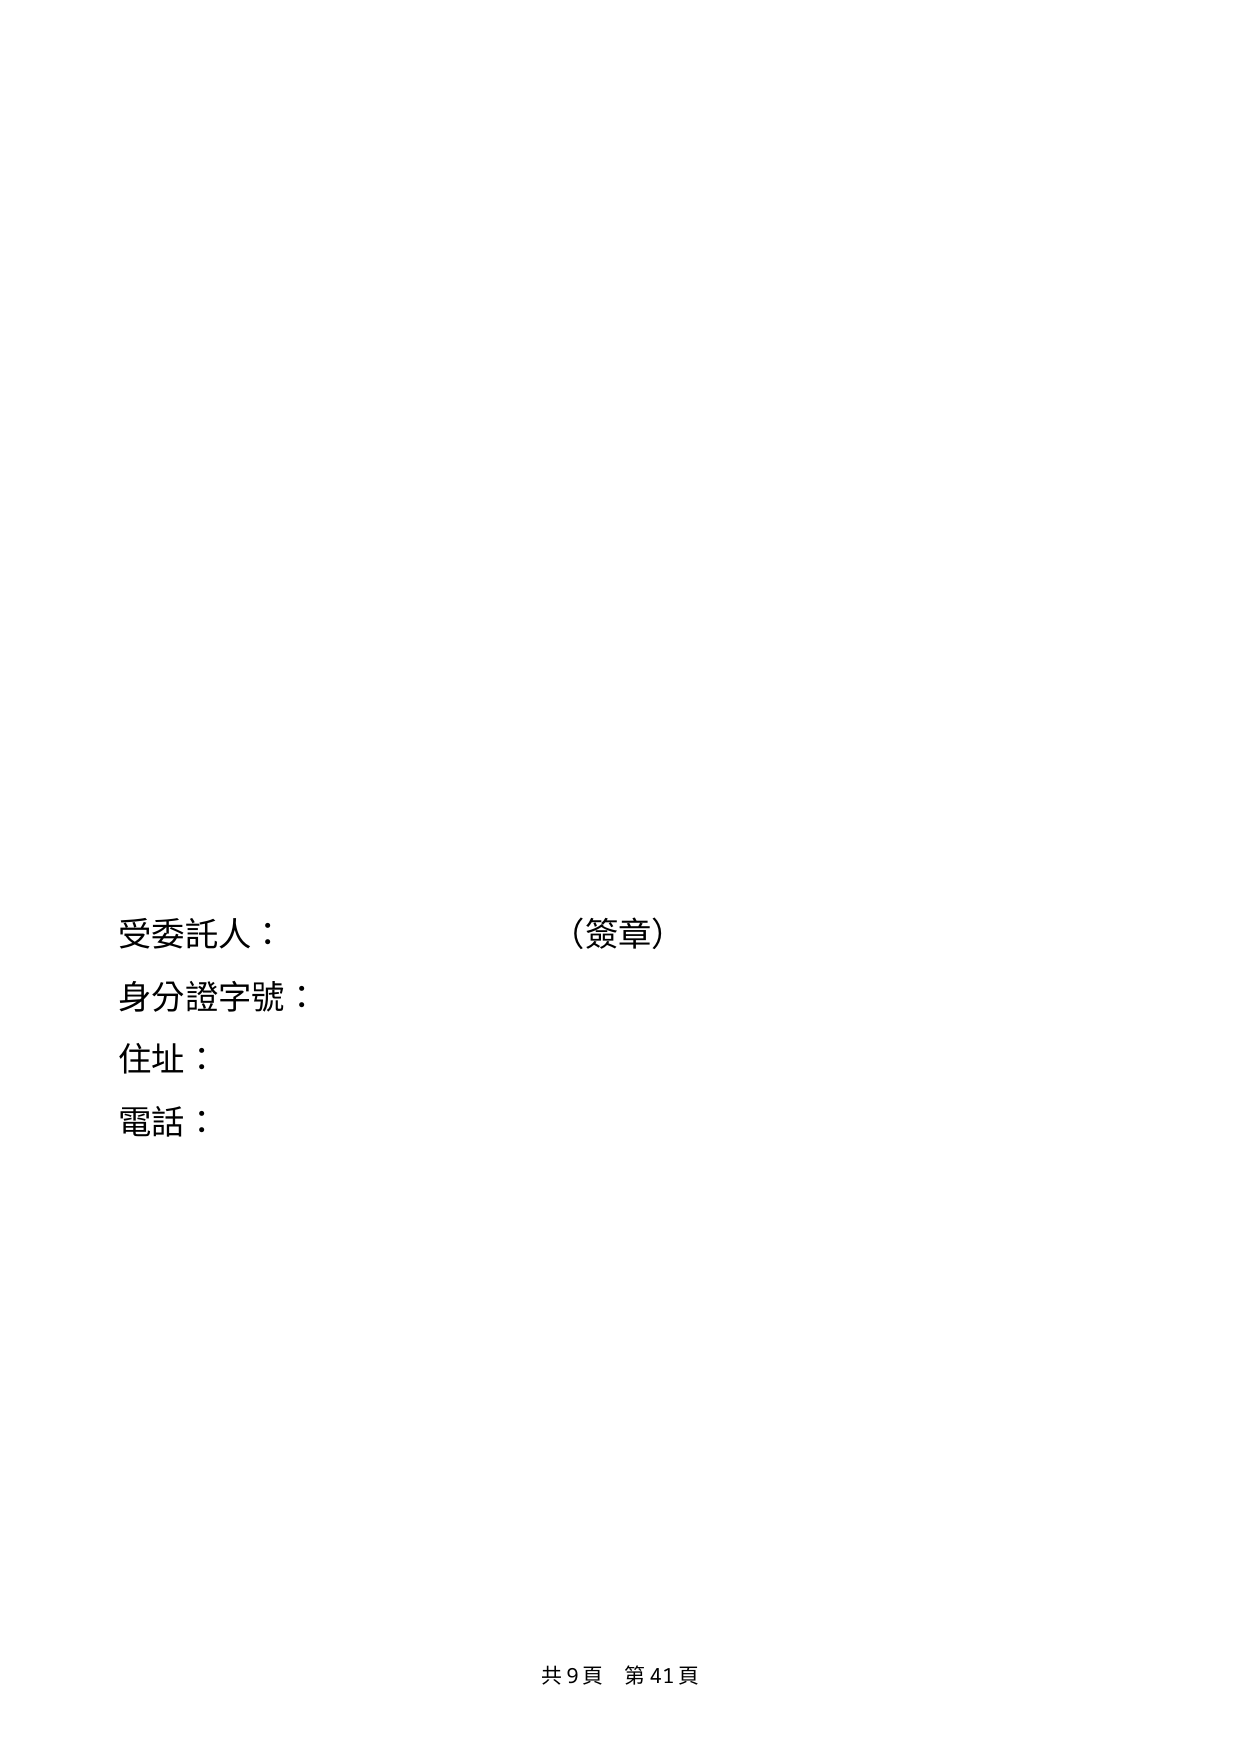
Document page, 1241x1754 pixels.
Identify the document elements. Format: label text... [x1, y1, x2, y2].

text 身分證字號： [118, 953, 1122, 1016]
text 電話： [118, 1078, 1122, 1141]
text 受委託人： （簽章） [118, 891, 1122, 953]
text 住址： [118, 1016, 1122, 1078]
